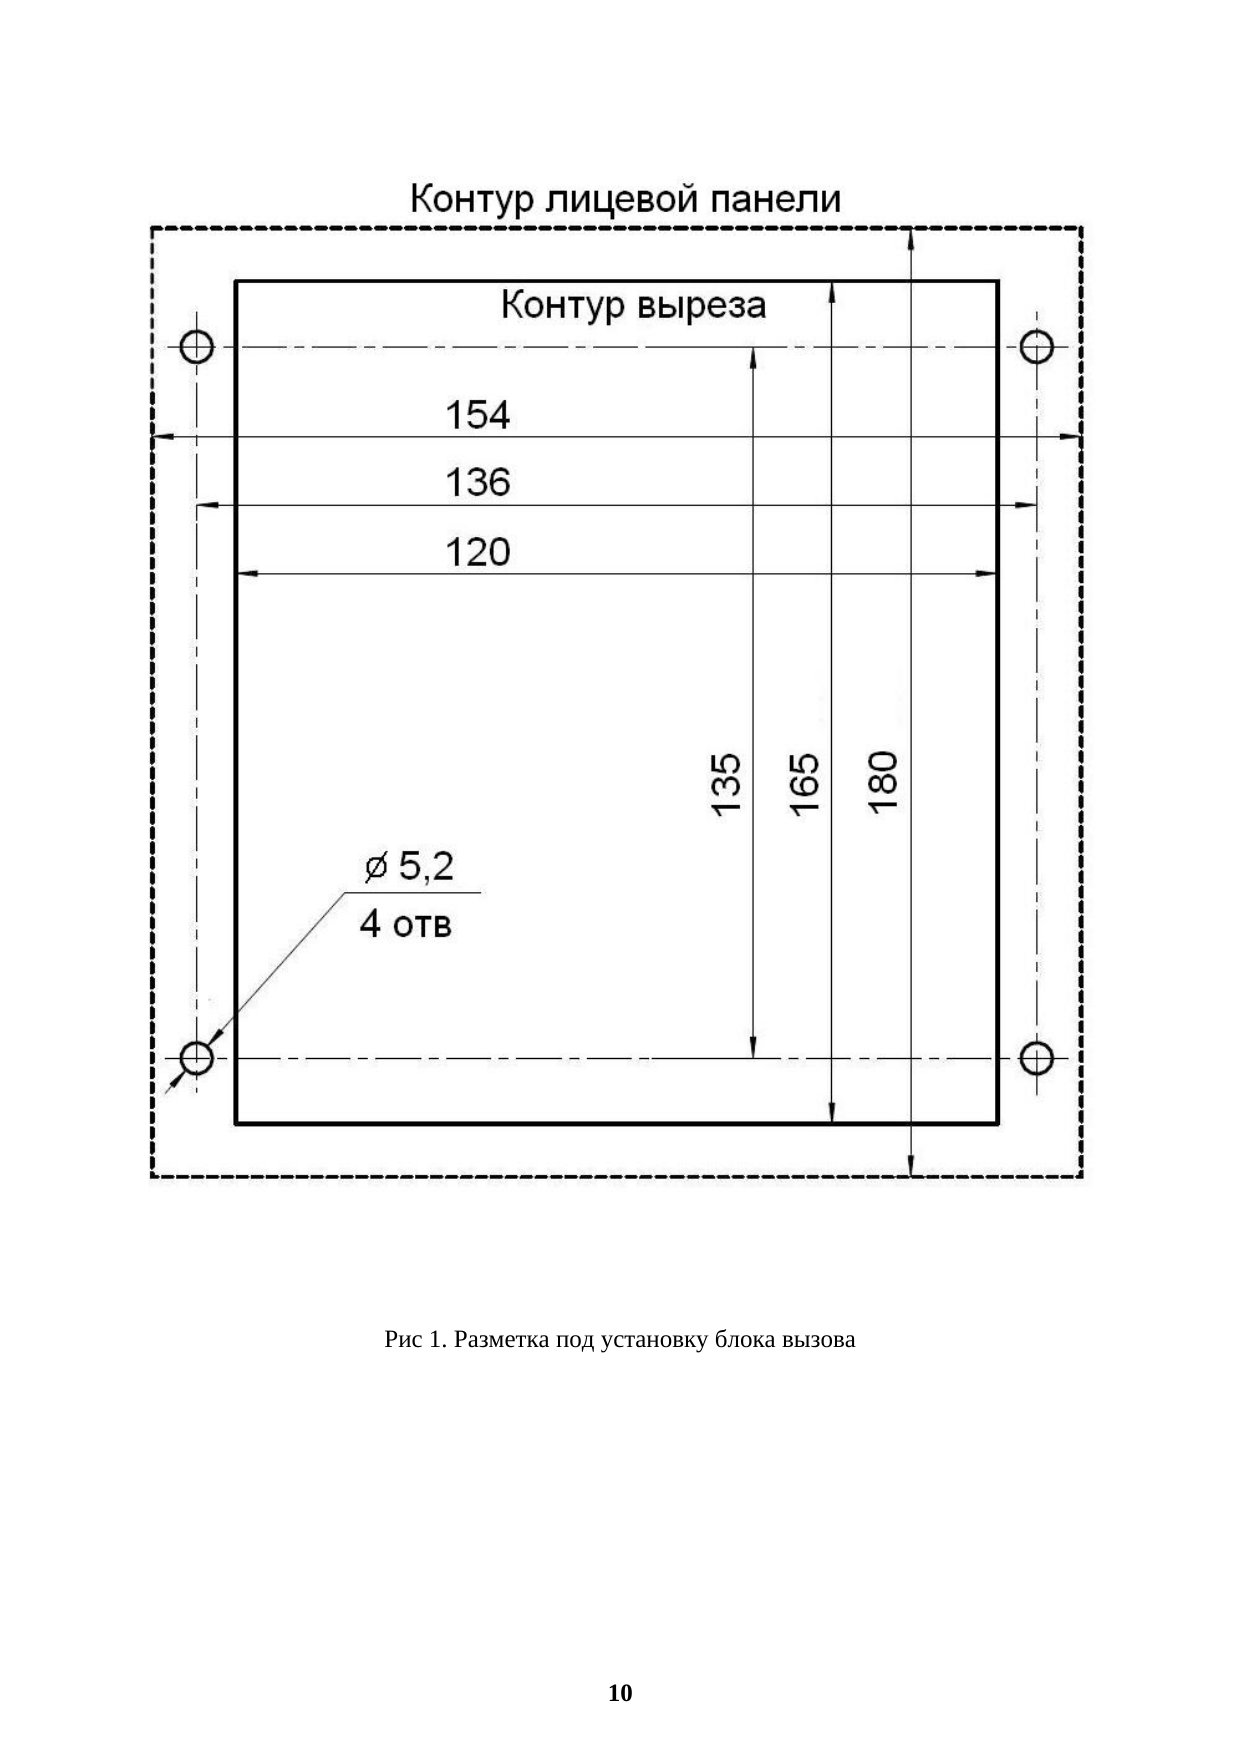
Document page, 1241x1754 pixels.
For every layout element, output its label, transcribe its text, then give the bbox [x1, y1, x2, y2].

picture [119, 146, 1121, 1210]
text Рис 1. Разметка под установку блока вызова [88, 1324, 1152, 1353]
